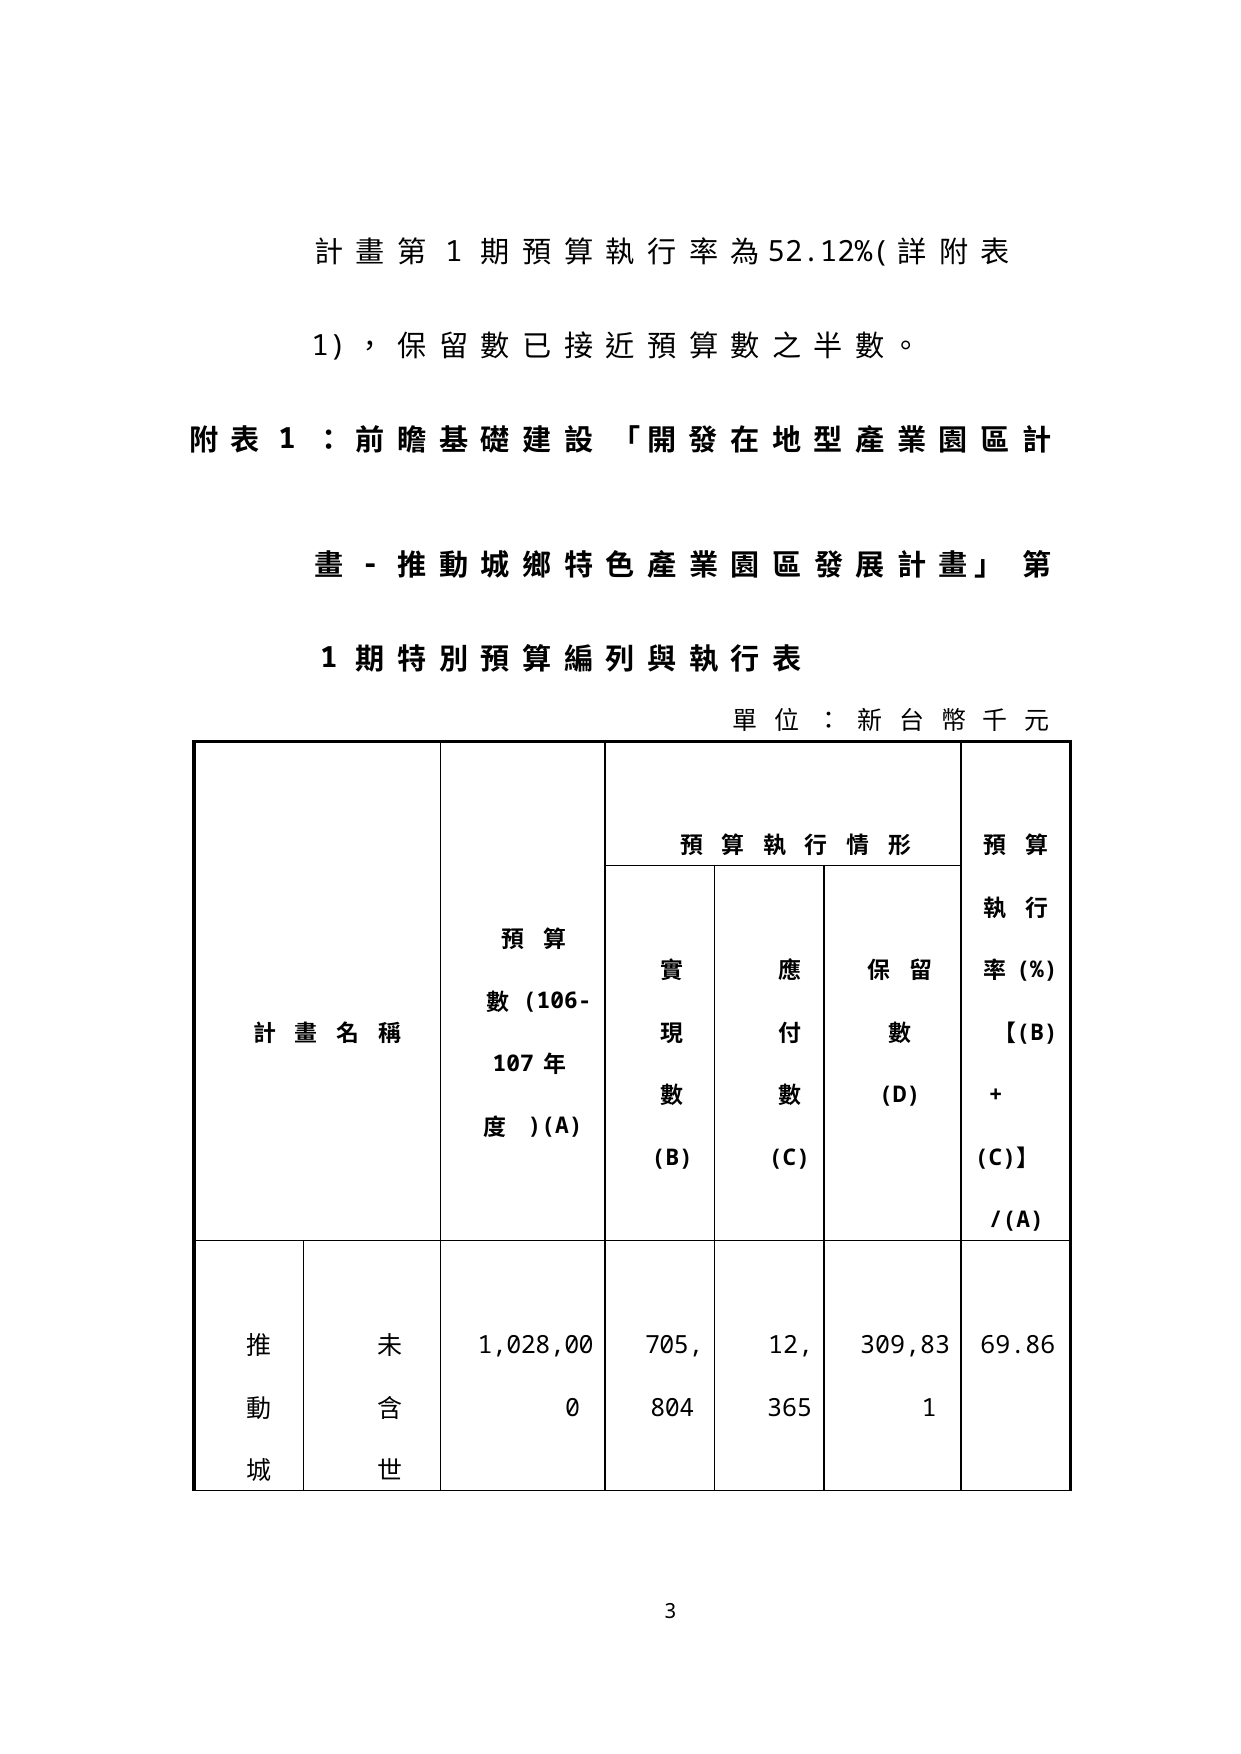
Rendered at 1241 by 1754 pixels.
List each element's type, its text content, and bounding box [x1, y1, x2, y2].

table_header 預算執行情形 [606, 743, 960, 865]
text 單位：新台幣千元 [183, 677, 1058, 740]
table_cell 1,028,000 [441, 1241, 604, 1490]
table_header 預算執行率(%) 【(B)+(C)】/(A) [962, 743, 1069, 1240]
table_cell 未含世 [304, 1241, 440, 1490]
table_cell 69.86 [962, 1241, 1069, 1490]
table_header 預算數(106-107年度)(A) [441, 743, 604, 1240]
table_cell 309,831 [825, 1241, 960, 1490]
text 附表1：前瞻基礎建設「開發在地型產業園區計畫-推動城鄉特色產業園區發展計畫」第1期特別預算編列與執行表 [183, 365, 1058, 677]
table_header 計畫名稱 [196, 743, 440, 1240]
table_cell 推動城 [196, 1241, 303, 1490]
table_cell 應付數 (C) [715, 866, 823, 1240]
table_cell 保留數 (D) [825, 866, 960, 1240]
table_cell 12,365 [715, 1241, 823, 1490]
text 計畫第1期預算執行率為52.12%(詳附表1)，保留數已接近預算數之半數。 [271, 177, 1058, 365]
table_cell 實現數(B) [606, 866, 714, 1240]
table_cell 705,804 [606, 1241, 714, 1490]
